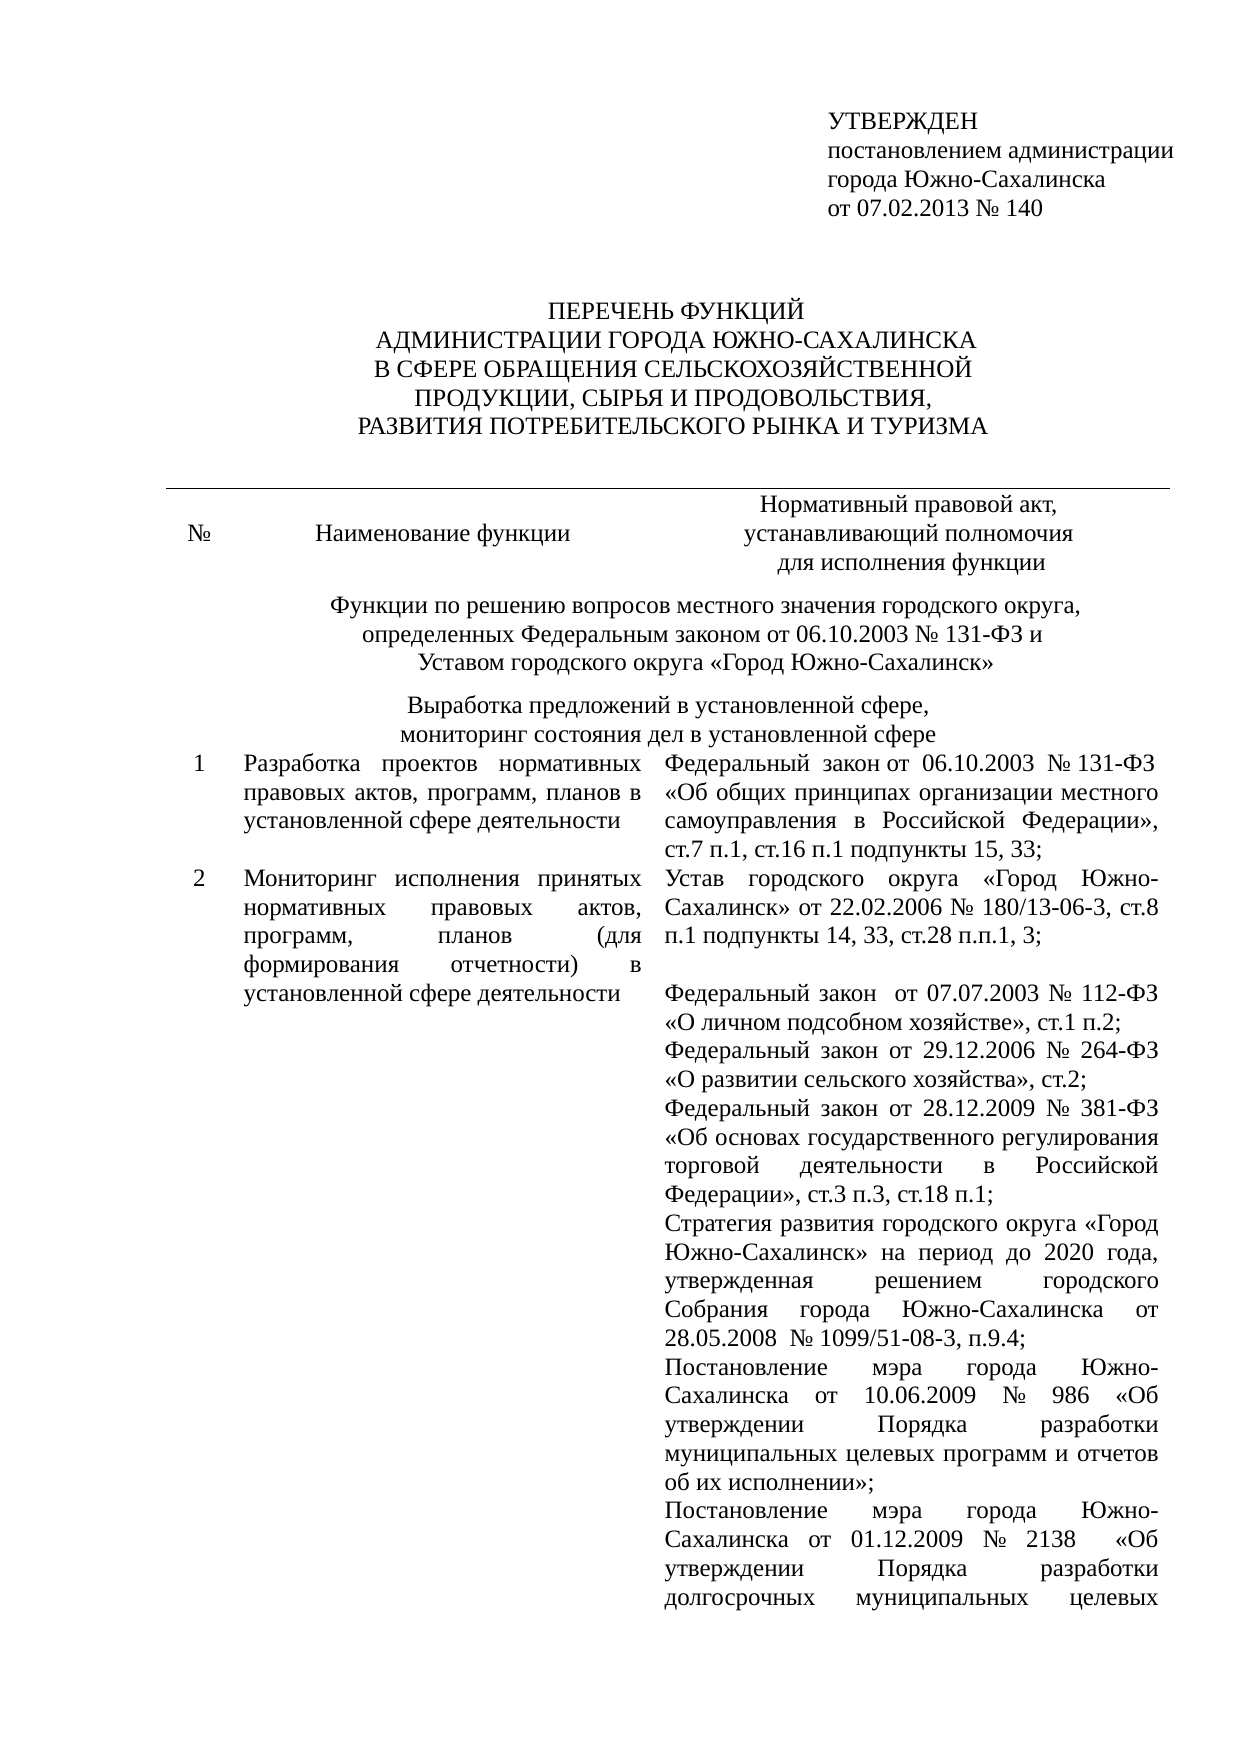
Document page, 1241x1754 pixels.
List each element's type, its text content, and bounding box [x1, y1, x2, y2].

text РАЗВИТИЯ ПОТРЕБИТЕЛЬСКОГО РЫНКА И ТУРИЗМА [177, 411, 1175, 440]
text УТВЕРЖДЕН [177, 106, 1175, 135]
table_cell Выработка предложений в установленной сфере, мониторинг состояния дел в установленной сфере [166, 691, 1170, 748]
text постановлением администрации [177, 135, 1175, 164]
text от 07.02.2013 № 140 [177, 193, 1175, 221]
table_header № [166, 489, 232, 576]
text АДМИНИСТРАЦИИ ГОРОДА ЮЖНО-САХАЛИНСКА [177, 325, 1175, 354]
table_cell 1 [166, 748, 232, 863]
table_cell Федеральный закон от 06.10.2003 № 131-ФЗ «Об общих принципах организации местного самоуправления в Российской Федерации», ст.7 п.1, ст.16 п.1 подпункты 15, 33; Устав городского округа «Город Южно-Сахалинск» от 22.02.2006 № 180/13-06-3, ст.8 п.1 подпункты 14, 33, ст.28 п.п.1, 3; Федеральный закон от 07.07.2003 № 112-ФЗ «О личном подсобном хозяйстве», ст.1 п.2; Федеральный закон от 29.12.2006 № 264-ФЗ «О развитии сельского хозяйства», ст.2; Федеральный закон от 28.12.2009 № 381-ФЗ «Об основах государственного регулирования торговой деятельности в Российской Федерации», ст.3 п.3, ст.18 п.1; Стратегия развития городского округа «Город Южно-Сахалинск» на период до 2020 года, утвержденная решением городского Собрания города Южно-Сахалинска от 28.05.2008 № 1099/51-08-3, п.9.4; Постановление мэра города Южно-Сахалинска от 10.06.2009 № 986 «Об утверждении Порядка разработки муниципальных целевых программ и отчетов об их исполнении»; Постановление мэра города Южно-Сахалинска от 01.12.2009 № 2138 «Об утверждении Порядка разработки долгосрочных муниципальных целевых [653, 748, 1170, 1611]
table_cell Разработка проектов нормативных правовых актов, программ, планов в установленной сфере деятельности [232, 748, 653, 863]
table_header Нормативный правовой акт, устанавливающий полномочия для исполнения функции [653, 489, 1170, 576]
text города Южно-Сахалинска [177, 164, 1175, 193]
table_header Наименование функции [232, 489, 653, 576]
table_cell Функции по решению вопросов местного значения городского округа, определенных Федеральным законом от 06.10.2003 № 131-ФЗ и Уставом городского округа «Город Южно-Сахалинск» [166, 576, 1170, 691]
text ПРОДУКЦИИ, СЫРЬЯ И ПРОДОВОЛЬСТВИЯ, [177, 383, 1175, 411]
text В СФЕРЕ ОБРАЩЕНИЯ СЕЛЬСКОХОЗЯЙСТВЕННОЙ [177, 354, 1175, 383]
text ПЕРЕЧЕНЬ ФУНКЦИЙ [177, 296, 1175, 325]
table_cell Мониторинг исполнения принятых нормативных правовых актов, программ, планов (для формирования отчетности) в установленной сфере деятельности [232, 863, 653, 1611]
table_cell 2 [166, 863, 232, 1611]
